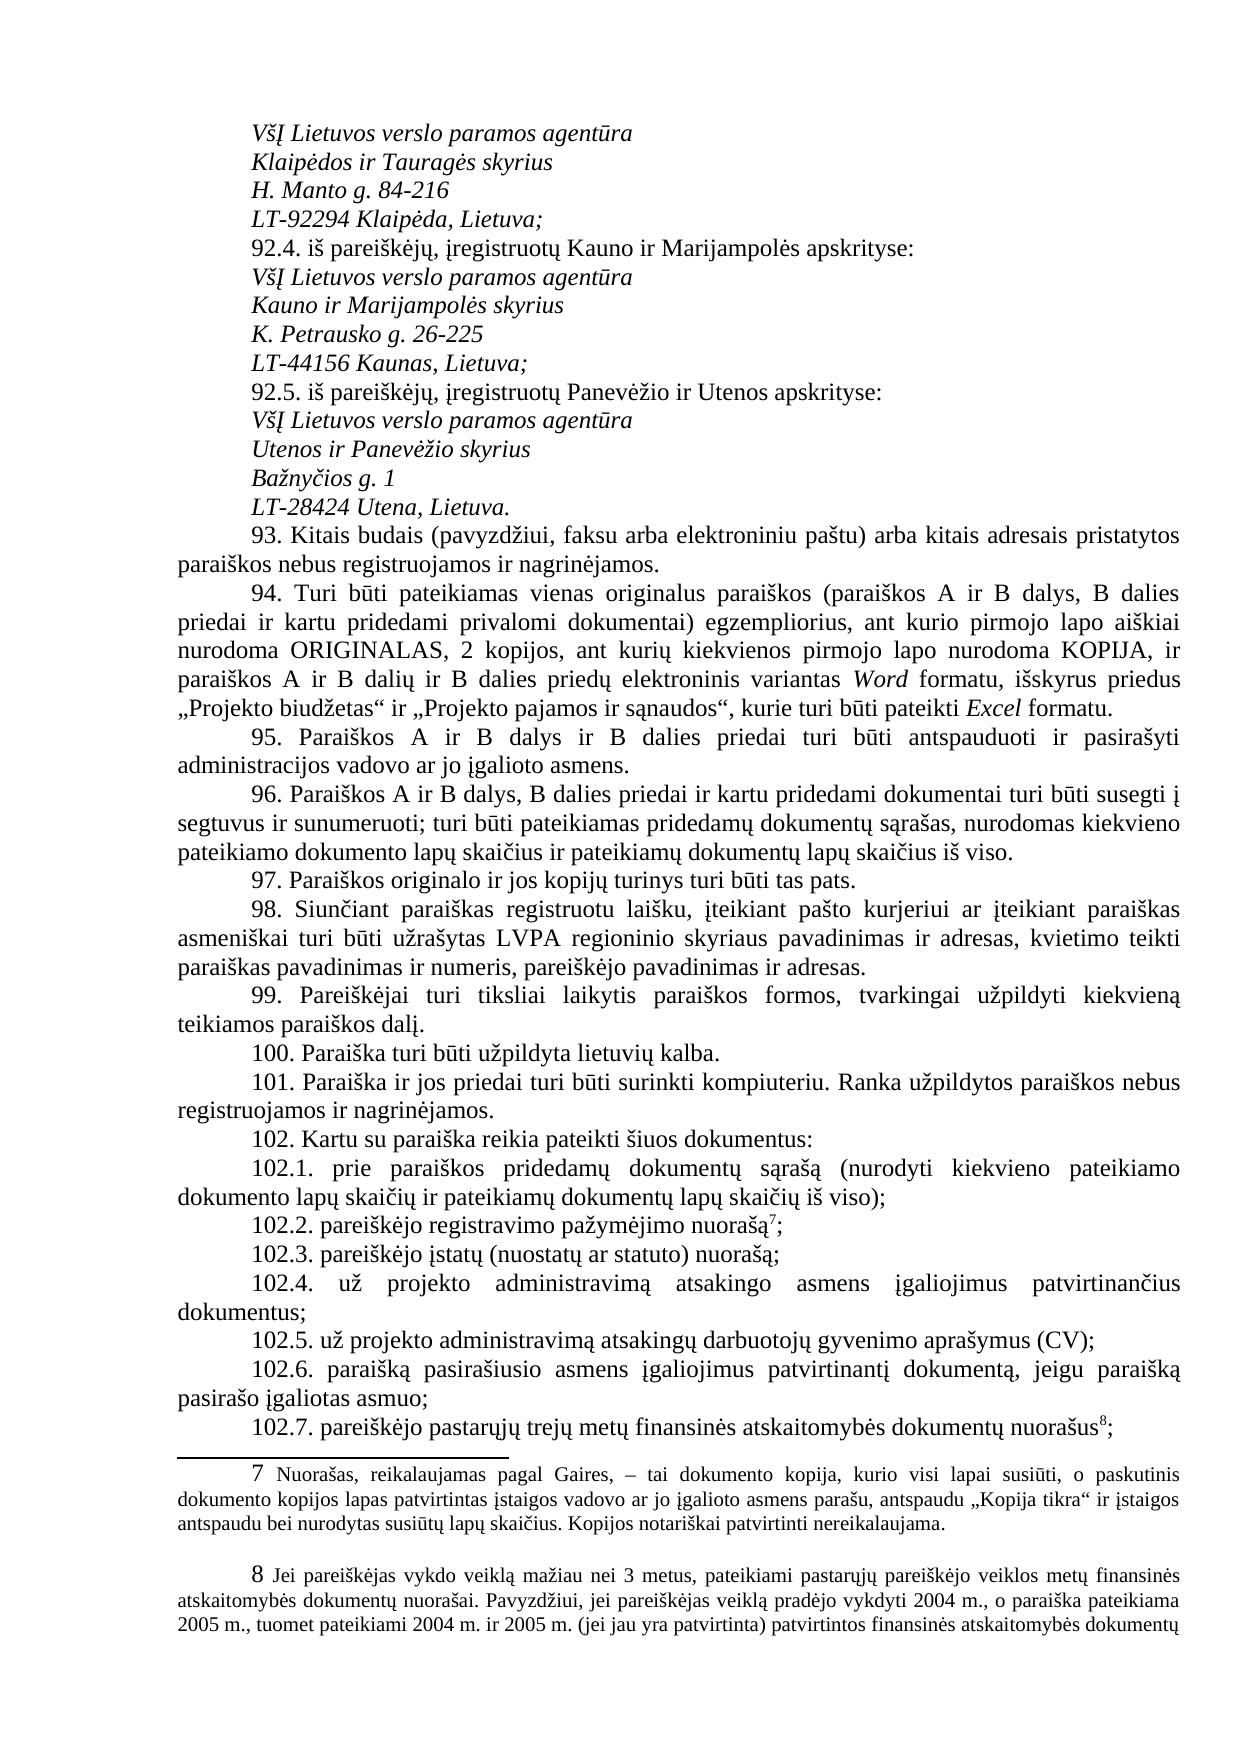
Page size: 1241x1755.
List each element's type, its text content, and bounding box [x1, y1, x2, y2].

text VšĮ Lietuvos verslo paramos agentūra [177, 118, 1181, 147]
text 97. Paraiškos originalo ir jos kopijų turinys turi būti tas pats. [177, 866, 1181, 894]
text Bažnyčios g. 1 [177, 463, 1181, 492]
text 102.4. už projekto administravimą atsakingo asmens įgaliojimus patvirtinančius dokumentus; [177, 1268, 1181, 1326]
text 92.4. iš pareiškėjų, įregistruotų Kauno ir Marijampolės apskrityse: [177, 233, 1181, 262]
text 95. Paraiškos A ir B dalys ir B dalies priedai turi būti antspauduoti ir pasirašyti administracijos vadovo ar jo įgalioto asmens. [177, 722, 1181, 779]
text LT-44156 Kaunas, Lietuva; [177, 348, 1181, 377]
text 101. Paraiška ir jos priedai turi būti surinkti kompiuteriu. Ranka užpildytos paraiškos nebus registruojamos ir nagrinėjamos. [177, 1067, 1181, 1124]
text 100. Paraiška turi būti užpildyta lietuvių kalba. [177, 1038, 1181, 1067]
text 99. Pareiškėjai turi tiksliai laikytis paraiškos formos, tvarkingai užpildyti kiekvieną teikiamos paraiškos dalį. [177, 981, 1181, 1038]
text 102.3. pareiškėjo įstatų (nuostatų ar statuto) nuorašą; [177, 1239, 1181, 1268]
text Kauno ir Marijampolės skyrius [177, 291, 1181, 319]
text 102. Kartu su paraiška reikia pateikti šiuos dokumentus: [177, 1124, 1181, 1153]
text 102.2. pareiškėjo registravimo pažymėjimo nuorašą; [177, 1211, 1181, 1239]
text LT-28424 Utena, Lietuva. [177, 492, 1181, 521]
text VšĮ Lietuvos verslo paramos agentūra [177, 406, 1181, 434]
text 102.7. pareiškėjo pastarųjų trejų metų finansinės atskaitomybės dokumentų nuorašus; [177, 1412, 1181, 1441]
text 92.5. iš pareiškėjų, įregistruotų Panevėžio ir Utenos apskrityse: [177, 377, 1181, 406]
text Klaipėdos ir Tauragės skyrius [177, 147, 1181, 176]
text Nuorašas, reikalaujamas pagal Gaires, – tai dokumento kopija, kurio visi lapai susiūti, o paskutinis dokumento kopijos lapas patvirtintas įstaigos vadovo ar jo įgalioto asmens parašu, antspaudu „Kopija tikra“ ir įstaigos antspaudu bei nurodytas susiūtų lapų skaičius. Kopijos notariškai patvirtinti nereikalaujama. [177, 1458, 1181, 1535]
text 102.1. prie paraiškos pridedamų dokumentų sąrašą (nurodyti kiekvieno pateikiamo dokumento lapų skaičių ir pateikiamų dokumentų lapų skaičių iš viso); [177, 1153, 1181, 1211]
text 102.6. paraišką pasirašiusio asmens įgaliojimus patvirtinantį dokumentą, jeigu paraišką pasirašo įgaliotas asmuo; [177, 1354, 1181, 1412]
text LT-92294 Klaipėda, Lietuva; [177, 204, 1181, 233]
text K. Petrausko g. 26-225 [177, 319, 1181, 348]
text H. Manto g. 84-216 [177, 176, 1181, 204]
text VšĮ Lietuvos verslo paramos agentūra [177, 262, 1181, 291]
text 96. Paraiškos A ir B dalys, B dalies priedai ir kartu pridedami dokumentai turi būti susegti į segtuvus ir sunumeruoti; turi būti pateikiamas pridedamų dokumentų sąrašas, nurodomas kiekvieno pateikiamo dokumento lapų skaičius ir pateikiamų dokumentų lapų skaičius iš viso. [177, 779, 1181, 866]
text Jei pareiškėjas vykdo veiklą mažiau nei 3 metus, pateikiami pastarųjų pareiškėjo veiklos metų finansinės atskaitomybės dokumentų nuorašai. Pavyzdžiui, jei pareiškėjas veiklą pradėjo vykdyti 2004 m., o paraiška pateikiama 2005 m., tuomet pateikiami 2004 m. ir 2005 m. (jei jau yra patvirtinta) patvirtintos finansinės atskaitomybės dokumentų [177, 1559, 1181, 1636]
text 93. Kitais budais (pavyzdžiui, faksu arba elektroniniu paštu) arba kitais adresais pristatytos paraiškos nebus registruojamos ir nagrinėjamos. [177, 521, 1181, 578]
text 102.5. už projekto administravimą atsakingų darbuotojų gyvenimo aprašymus (CV); [177, 1326, 1181, 1354]
text Utenos ir Panevėžio skyrius [177, 434, 1181, 463]
text 98. Siunčiant paraiškas registruotu laišku, įteikiant pašto kurjeriui ar įteikiant paraiškas asmeniškai turi būti užrašytas LVPA regioninio skyriaus pavadinimas ir adresas, kvietimo teikti paraiškas pavadinimas ir numeris, pareiškėjo pavadinimas ir adresas. [177, 894, 1181, 981]
text 94. Turi būti pateikiamas vienas originalus paraiškos (paraiškos A ir B dalys, B dalies priedai ir kartu pridedami privalomi dokumentai) egzempliorius, ant kurio pirmojo lapo aiškiai nurodoma ORIGINALAS, 2 kopijos, ant kurių kiekvienos pirmojo lapo nurodoma KOPIJA, ir paraiškos A ir B dalių ir B dalies priedų elektroninis variantas Word formatu, išskyrus priedus „Projekto biudžetas“ ir „Projekto pajamos ir sąnaudos“, kurie turi būti pateikti Excel formatu. [177, 578, 1181, 722]
